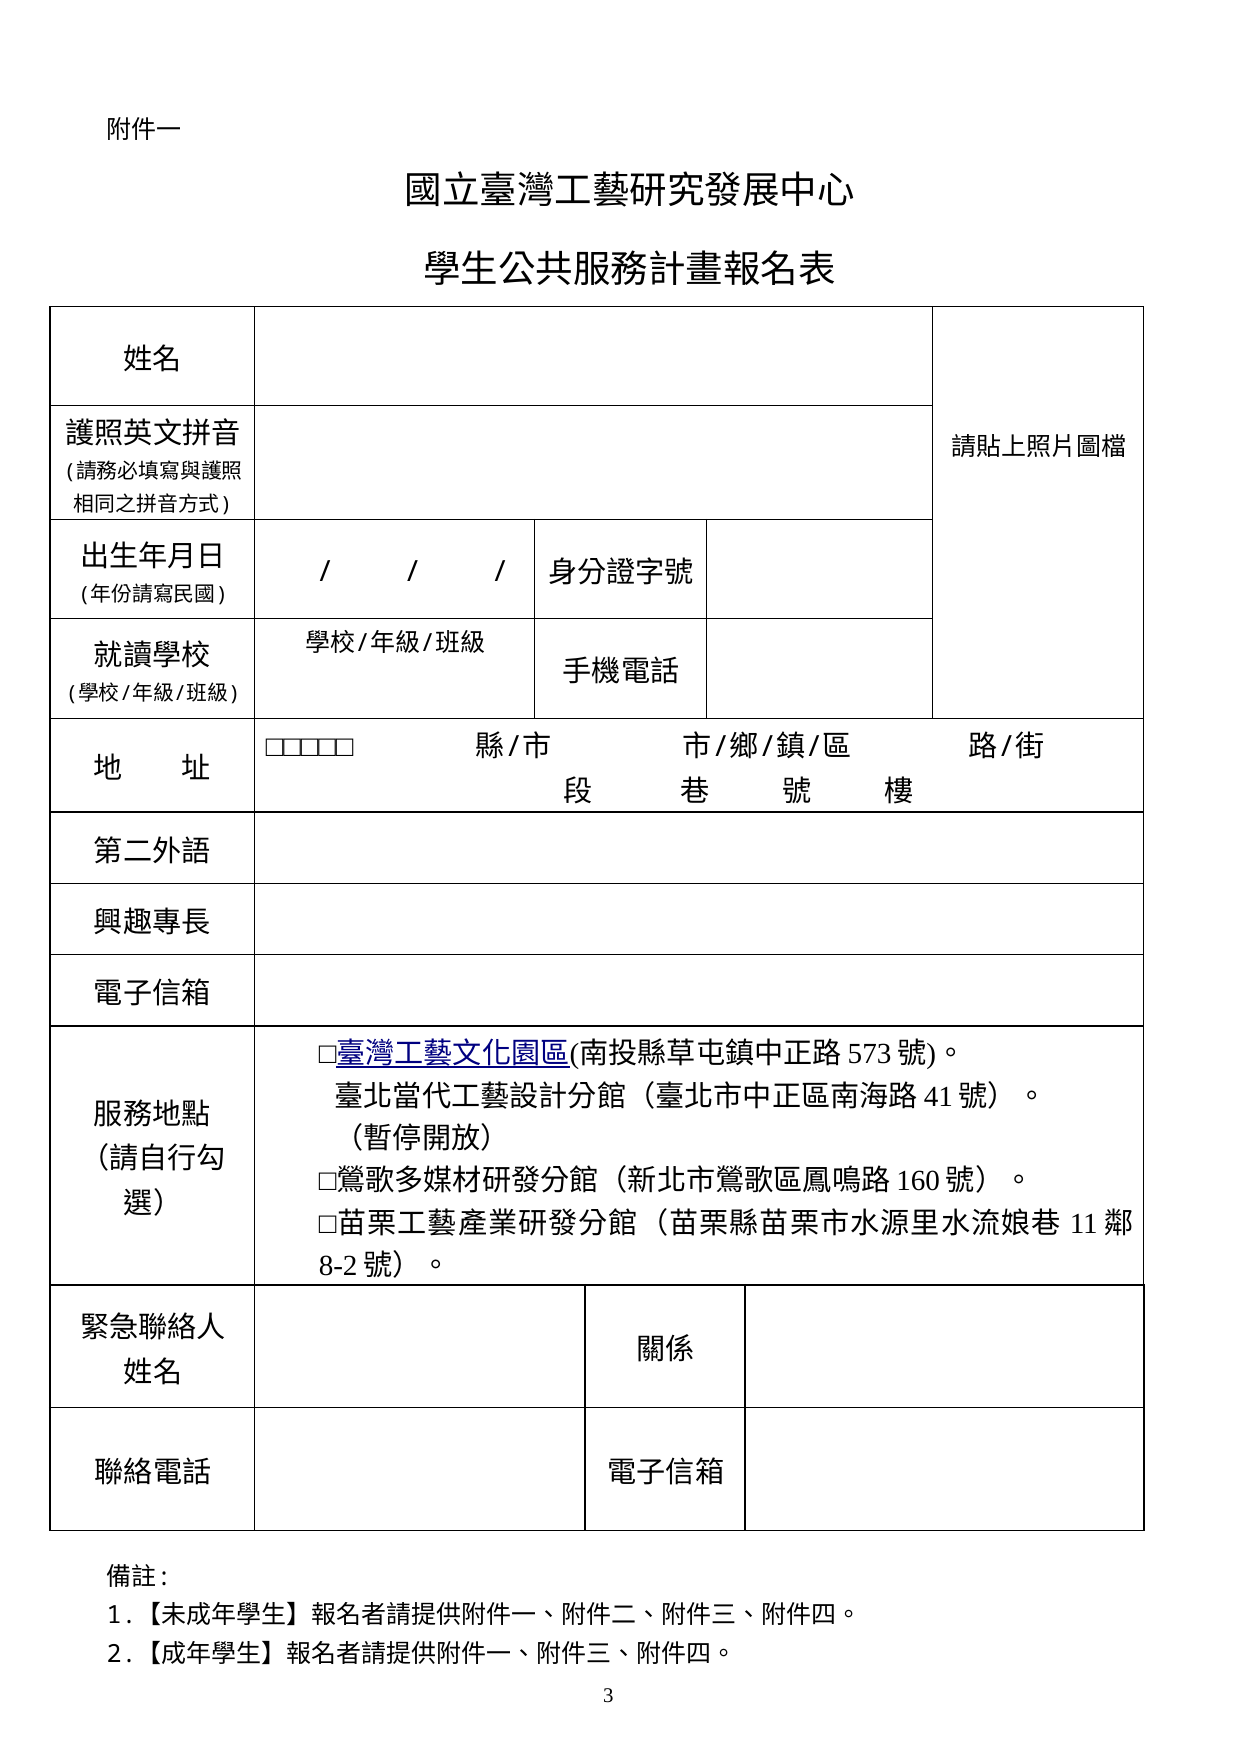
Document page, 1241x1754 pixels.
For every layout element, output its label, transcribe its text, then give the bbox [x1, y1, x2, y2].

table_cell 第二外語 [51, 813, 254, 882]
text 備註: [106, 1556, 1152, 1593]
table_cell [707, 619, 932, 718]
table_cell □臺灣工藝文化園區(南投縣草屯鎮中正路573號)。 臺北當代工藝設計分館（臺北市中正區南海路41號）。 （暫停開放） □鶯歌多媒材研發分館（新北市鶯歌區鳳鳴路160號）。 □苗栗工藝產業研發分館（苗栗縣苗栗市水源里水流娘巷11鄰8-2號）。 [255, 1027, 1143, 1284]
table_cell [255, 884, 1143, 953]
table_cell 護照英文拼音 (請務必填寫與護照相同之拼音方式) [51, 406, 254, 519]
text 附件一 [106, 109, 1125, 145]
subtitle 國立臺灣工藝研究發展中心 [106, 160, 1152, 214]
table_cell 手機電話 [535, 619, 706, 718]
table_cell 服務地點 （請自行勾選） [51, 1027, 254, 1284]
table_header 姓名 [51, 307, 254, 405]
table_cell [255, 1408, 584, 1529]
table_cell 電子信箱 [586, 1408, 744, 1529]
table_cell [255, 406, 932, 519]
table_cell 地 址 [51, 719, 254, 811]
table_cell 學校/年級/班級 [255, 619, 534, 718]
text 2.【成年學生】報名者請提供附件一、附件三、附件四。 [106, 1633, 1152, 1669]
table_cell 出生年月日 (年份請寫民國) [51, 520, 254, 618]
table_cell [746, 1408, 1143, 1529]
table_cell [255, 813, 1143, 882]
table_cell 電子信箱 [51, 955, 254, 1024]
table_header [255, 307, 932, 405]
table_cell [255, 955, 1143, 1024]
table_cell 就讀學校 (學校/年級/班級) [51, 619, 254, 718]
subtitle 學生公共服務計畫報名表 [106, 239, 1152, 293]
table_cell [255, 1286, 584, 1407]
table_cell □□□□□ 縣/市 市/鄉/鎮/區 路/街 段 巷 號 樓 [255, 719, 1143, 811]
table_cell 關係 [586, 1286, 744, 1407]
table_cell 緊急聯絡人 姓名 [51, 1286, 254, 1407]
table_cell 聯絡電話 [51, 1408, 254, 1529]
table_cell [707, 520, 932, 618]
table_header 請貼上照片圖檔 [933, 307, 1143, 718]
text 1.【未成年學生】報名者請提供附件一、附件二、附件三、附件四。 [106, 1595, 1152, 1631]
table_cell [746, 1286, 1143, 1407]
table_cell 身分證字號 [535, 520, 706, 618]
table_cell / / / [255, 520, 534, 618]
table_cell 興趣專長 [51, 884, 254, 953]
